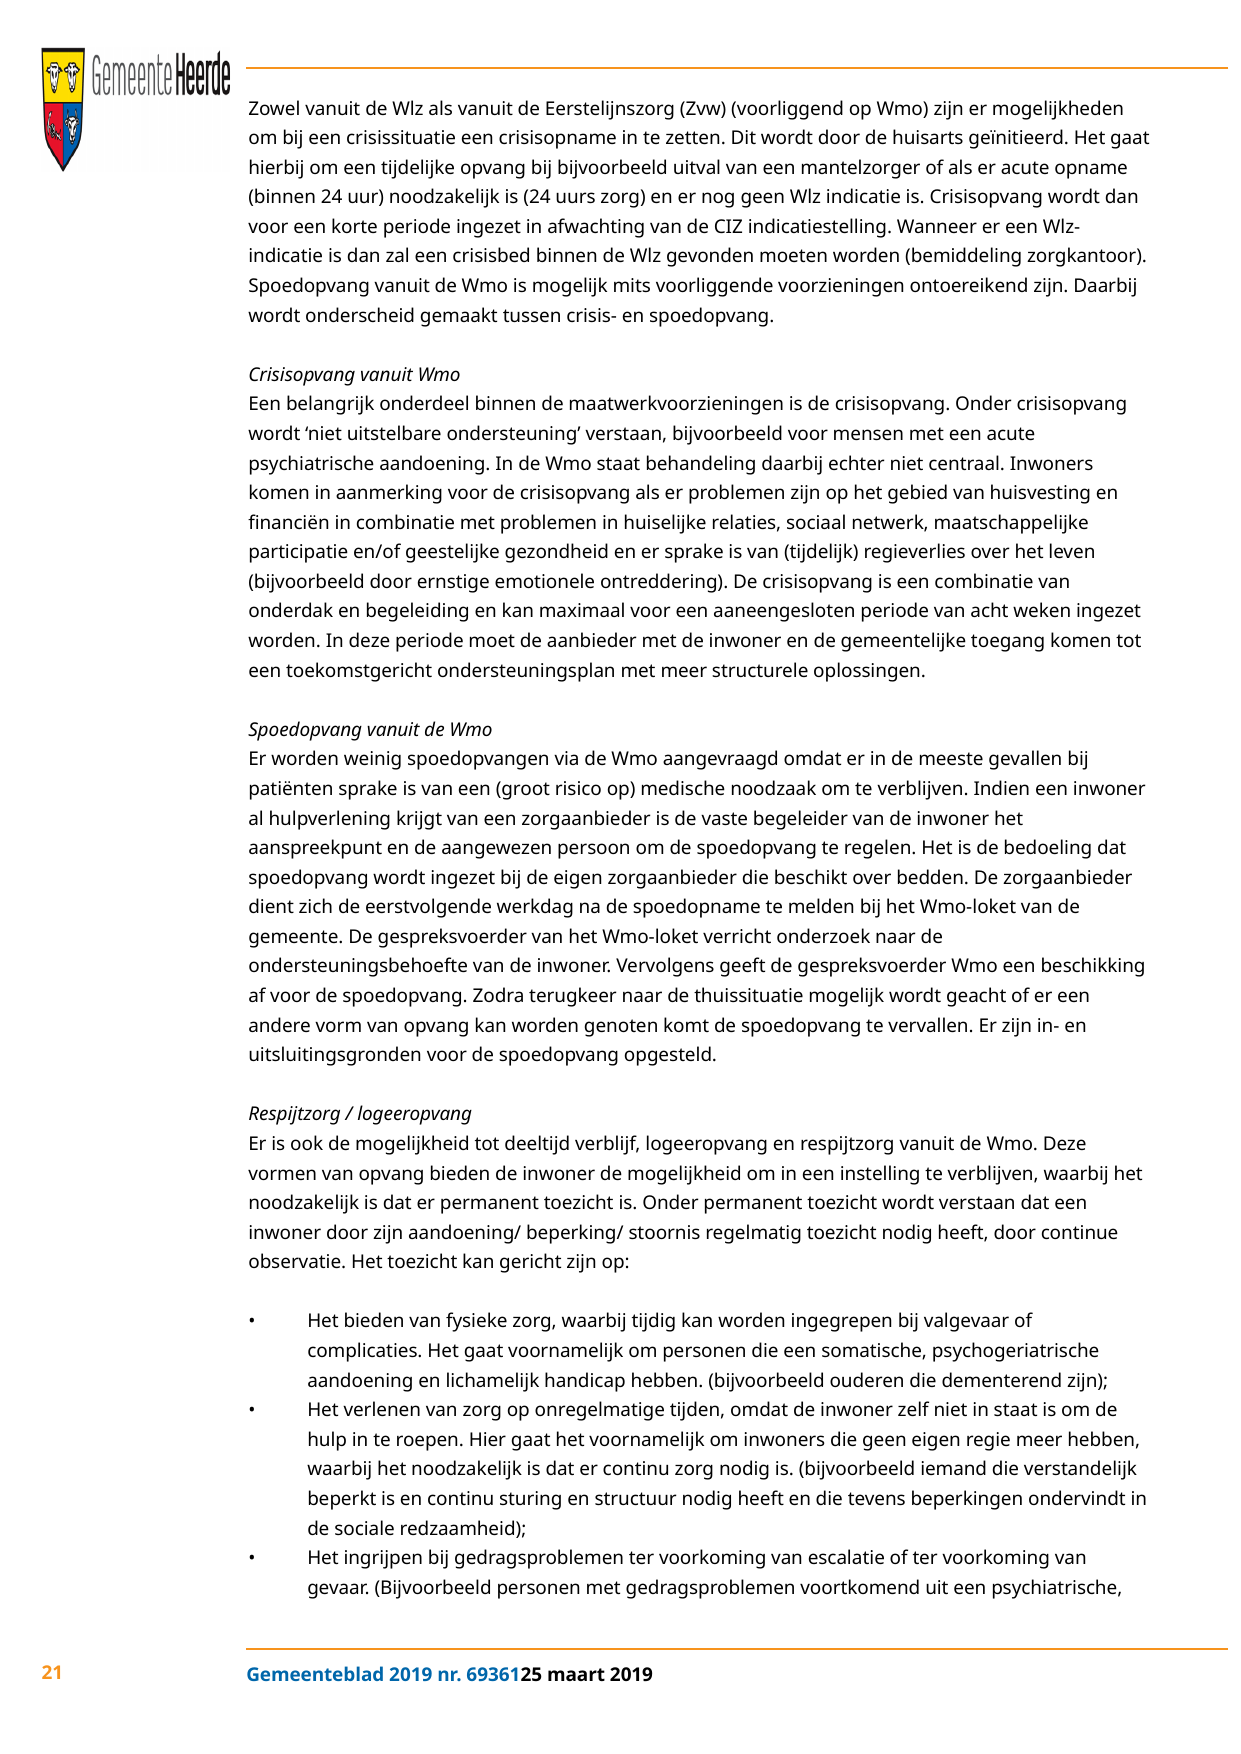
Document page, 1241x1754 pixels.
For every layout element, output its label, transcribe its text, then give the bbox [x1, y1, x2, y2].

text Zowel vanuit de Wlz als vanuit de Eerstelijnszorg (Zvw) (voorliggend op Wmo) zijn er mogelijkheden om bij een crisissituatie een crisisopname in te zetten. Dit wordt door de huisarts geïnitieerd. Het gaat hierbij om een tijdelijke opvang bij bijvoorbeeld uitval van een mantelzorger of als er acute opname (binnen 24 uur) noodzakelijk is (24 uurs zorg) en er nog geen Wlz indicatie is. Crisisopvang wordt dan voor een korte periode ingezet in afwachting van de CIZ indicatiestelling. Wanneer er een Wlz-indicatie is dan zal een crisisbed binnen de Wlz gevonden moeten worden (bemiddeling zorgkantoor). Spoedopvang vanuit de Wmo is mogelijk mits voorliggende voorzieningen ontoereikend zijn. Daarbij wordt onderscheid gemaakt tussen crisis- en spoedopvang. [248, 95, 1152, 328]
list Het verlenen van zorg op onregelmatige tijden, omdat de inwoner zelf niet in staat is om de hulp in te roepen. Hier gaat het voornamelijk om inwoners die geen eigen regie meer hebben, waarbij het noodzakelijk is dat er continu zorg nodig is. (bijvoorbeeld iemand die verstandelijk beperkt is en continu sturing en structuur nodig heeft en die tevens beperkingen ondervindt in de sociale redzaamheid); [248, 1396, 1152, 1541]
text Respijtzorg / logeeropvang [248, 1101, 1152, 1126]
text Er worden weinig spoedopvangen via de Wmo aangevraagd omdat er in de meeste gevallen bij patiënten sprake is van een (groot risico op) medische noodzaak om te verblijven. Indien een inwoner al hulpverlening krijgt van een zorgaanbieder is de vaste begeleider van de inwoner het aanspreekpunt en de aangewezen persoon om de spoedopvang te regelen. Het is de bedoeling dat spoedopvang wordt ingezet bij de eigen zorgaanbieder die beschikt over bedden. De zorgaanbieder dient zich de eerstvolgende werkdag na de spoedopname te melden bij het Wmo-loket van de gemeente. De gespreksvoerder van het Wmo-loket verricht onderzoek naar de ondersteuningsbehoefte van de inwoner. Vervolgens geeft de gespreksvoerder Wmo een beschikking af voor de spoedopvang. Zodra terugkeer naar de thuissituatie mogelijk wordt geacht of er een andere vorm van opvang kan worden genoten komt de spoedopvang te vervallen. Er zijn in- en uitsluitingsgronden voor de spoedopvang opgesteld. [248, 746, 1152, 1067]
list Het bieden van fysieke zorg, waarbij tijdig kan worden ingegrepen bij valgevaar of complicaties. Het gaat voornamelijk om personen die een somatische, psychogeriatrische aandoening en lichamelijk handicap hebben. (bijvoorbeeld ouderen die dementerend zijn); [248, 1308, 1152, 1393]
picture [41, 47, 231, 172]
text Een belangrijk onderdeel binnen de maatwerkvoorzieningen is de crisisopvang. Onder crisisopvang wordt ‘niet uitstelbare ondersteuning’ verstaan, bijvoorbeeld voor mensen met een acute psychiatrische aandoening. In de Wmo staat behandeling daarbij echter niet centraal. Inwoners komen in aanmerking voor de crisisopvang als er problemen zijn op het gebied van huisvesting en financiën in combinatie met problemen in huiselijke relaties, sociaal netwerk, maatschappelijke participatie en/of geestelijke gezondheid en er sprake is van (tijdelijk) regieverlies over het leven (bijvoorbeeld door ernstige emotionele ontreddering). De crisisopvang is een combinatie van onderdak en begeleiding en kan maximaal voor een aaneengesloten periode van acht weken ingezet worden. In deze periode moet de aanbieder met de inwoner en de gemeentelijke toegang komen tot een toekomstgericht ondersteuningsplan met meer structurele oplossingen. [248, 391, 1152, 683]
text Crisisopvang vanuit Wmo [248, 361, 1152, 387]
text Spoedopvang vanuit de Wmo [248, 716, 1152, 742]
text Er is ook de mogelijkheid tot deeltijd verblijf, logeeropvang en respijtzorg vanuit de Wmo. Deze vormen van opvang bieden de inwoner de mogelijkheid om in een instelling te verblijven, waarbij het noodzakelijk is dat er permanent toezicht is. Onder permanent toezicht wordt verstaan dat een inwoner door zijn aandoening/ beperking/ stoornis regelmatig toezicht nodig heeft, door continue observatie. Het toezicht kan gericht zijn op: [248, 1130, 1152, 1274]
list Het ingrijpen bij gedragsproblemen ter voorkoming van escalatie of ter voorkoming van gevaar. (Bijvoorbeeld personen met gedragsproblemen voortkomend uit een psychiatrische, [248, 1544, 1152, 1600]
